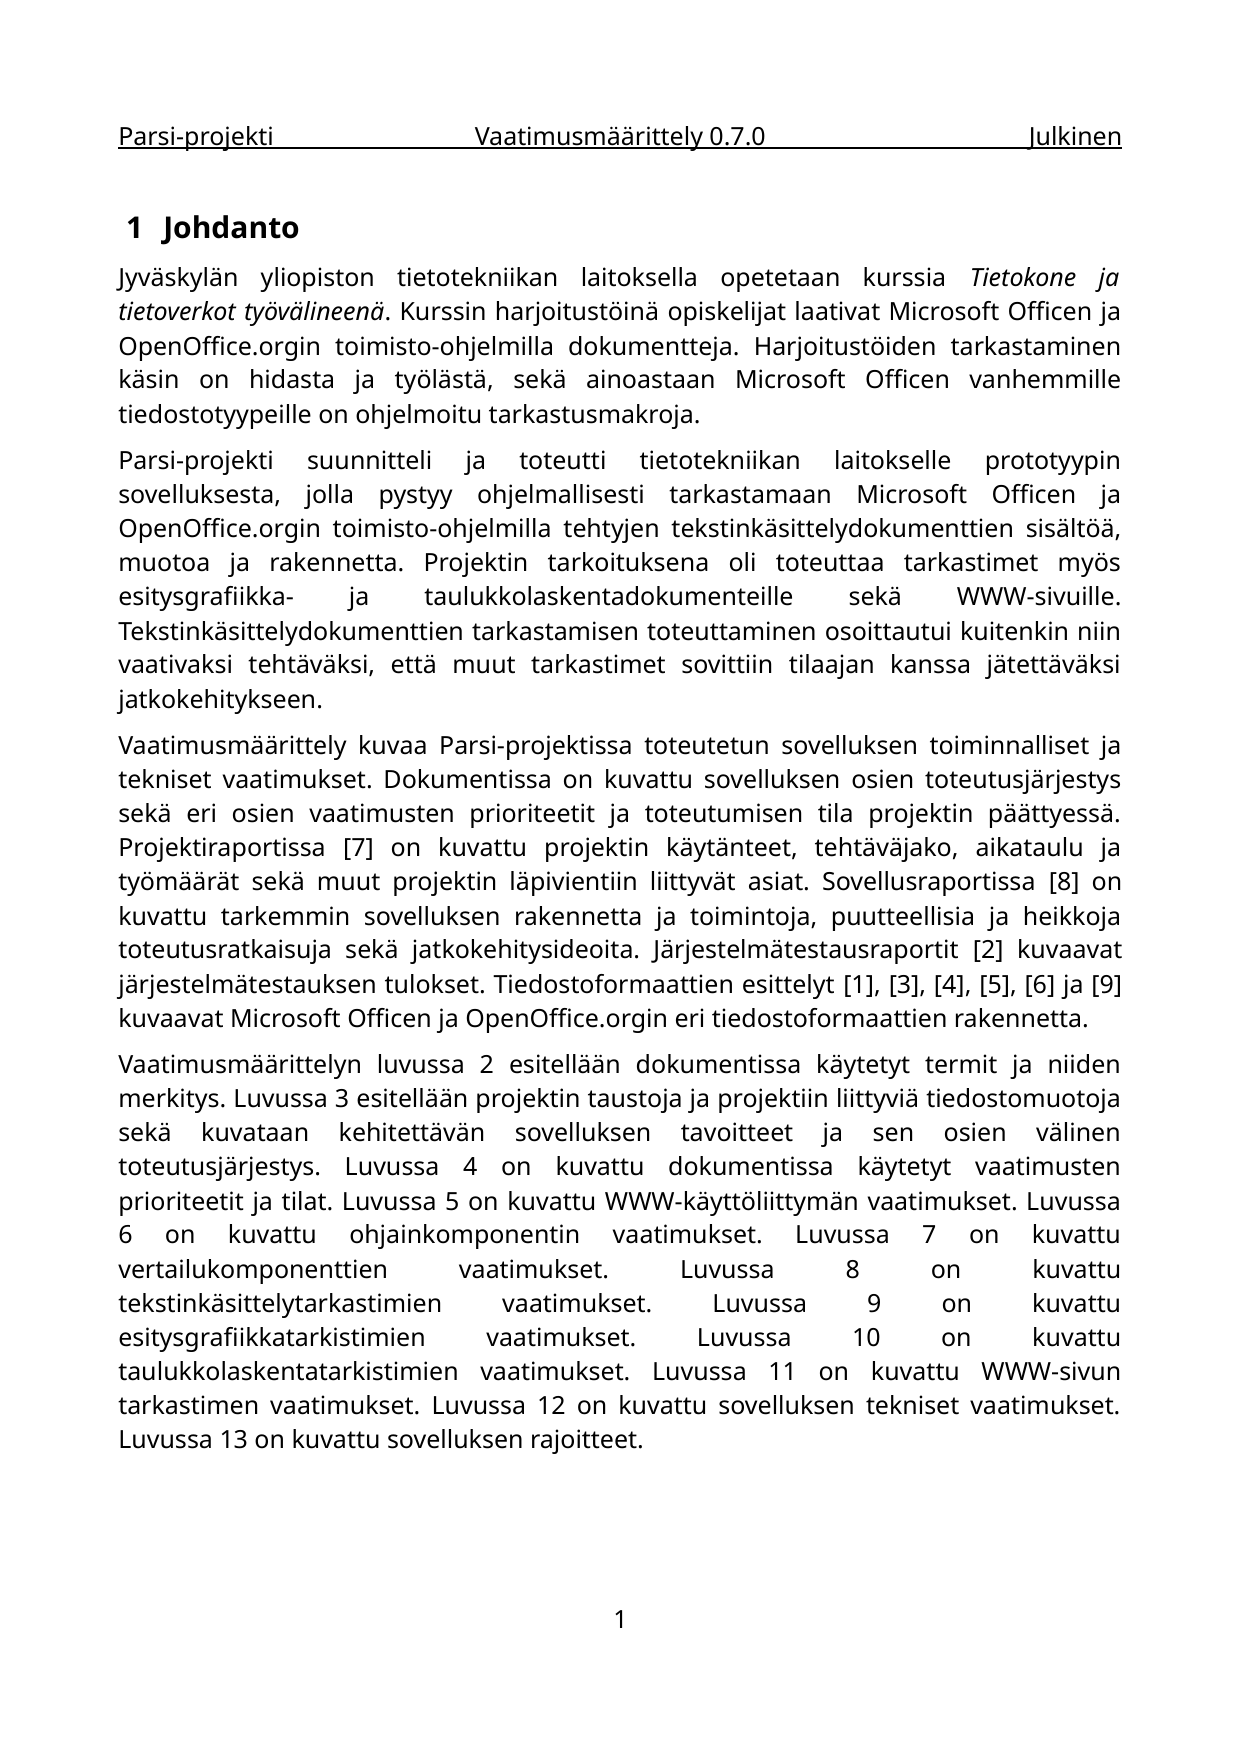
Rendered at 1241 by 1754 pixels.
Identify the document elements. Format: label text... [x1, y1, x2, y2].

text Vaatimusmäärittely kuvaa Parsi-projektissa toteutetun sovelluksen toiminnalliset ja tekniset vaatimukset. Dokumentissa on kuvattu sovelluksen osien toteutusjärjestys sekä eri osien vaatimusten prioriteetit ja toteutumisen tila projektin päättyessä. Projektiraportissa [7] on kuvattu projektin käytänteet, tehtäväjako, aikataulu ja työmäärät sekä muut projektin läpivientiin liittyvät asiat. Sovellusraportissa [8] on kuvattu tarkemmin sovelluksen rakennetta ja toimintoja, puutteellisia ja heikkoja toteutusratkaisuja sekä jatkokehitysideoita. Järjestelmätestausraportit [2] kuvaavat järjestelmätestauksen tulokset. Tiedostoformaattien esittelyt [1], [3], [4], [5], [6] ja [9] kuvaavat Microsoft Officen ja OpenOffice.orgin eri tiedostoformaattien rakennetta. [118, 728, 1122, 1034]
text Parsi-projekti suunnitteli ja toteutti tietotekniikan laitokselle prototyypin sovelluksesta, jolla pystyy ohjelmallisesti tarkastamaan Microsoft Officen ja OpenOffice.orgin toimisto-ohjelmilla tehtyjen tekstinkäsittelydokumenttien sisältöä, muotoa ja rakennetta. Projektin tarkoituksena oli toteuttaa tarkastimet myös esitysgrafiikka- ja taulukkolaskentadokumenteille sekä WWW-sivuille. Tekstinkäsittelydokumenttien tarkastamisen toteuttaminen osoittautui kuitenkin niin vaativaksi tehtäväksi, että muut tarkastimet sovittiin tilaajan kanssa jätettäväksi jatkokehitykseen. [118, 443, 1122, 715]
text Vaatimusmäärittelyn luvussa 2 esitellään dokumentissa käytetyt termit ja niiden merkitys. Luvussa 3 esitellään projektin taustoja ja projektiin liittyviä tiedostomuotoja sekä kuvataan kehitettävän sovelluksen tavoitteet ja sen osien välinen toteutusjärjestys. Luvussa 4 on kuvattu dokumentissa käytetyt vaatimusten prioriteetit ja tilat. Luvussa 5 on kuvattu WWW-käyttöliittymän vaatimukset. Luvussa 6 on kuvattu ohjainkomponentin vaatimukset. Luvussa 7 on kuvattu vertailukomponenttien vaatimukset. Luvussa 8 on kuvattu tekstinkäsittelytarkastimien vaatimukset. Luvussa 9 on kuvattu esitysgrafiikkatarkistimien vaatimukset. Luvussa 10 on kuvattu taulukkolaskentatarkistimien vaatimukset. Luvussa 11 on kuvattu WWW-sivun tarkastimen vaatimukset. Luvussa 12 on kuvattu sovelluksen tekniset vaatimukset. Luvussa 13 on kuvattu sovelluksen rajoitteet. [118, 1047, 1122, 1456]
text Jyväskylän yliopiston tietotekniikan laitoksella opetetaan kurssia Tietokone ja tietoverkot työvälineenä. Kurssin harjoitustöinä opiskelijat laativat Microsoft Officen ja OpenOffice.orgin toimisto-ohjelmilla dokumentteja. Harjoitustöiden tarkastaminen käsin on hidasta ja työlästä, sekä ainoastaan Microsoft Officen vanhemmille tiedostotyypeille on ohjelmoitu tarkastusmakroja. [118, 260, 1122, 430]
subtitle Johdanto [118, 207, 1122, 247]
